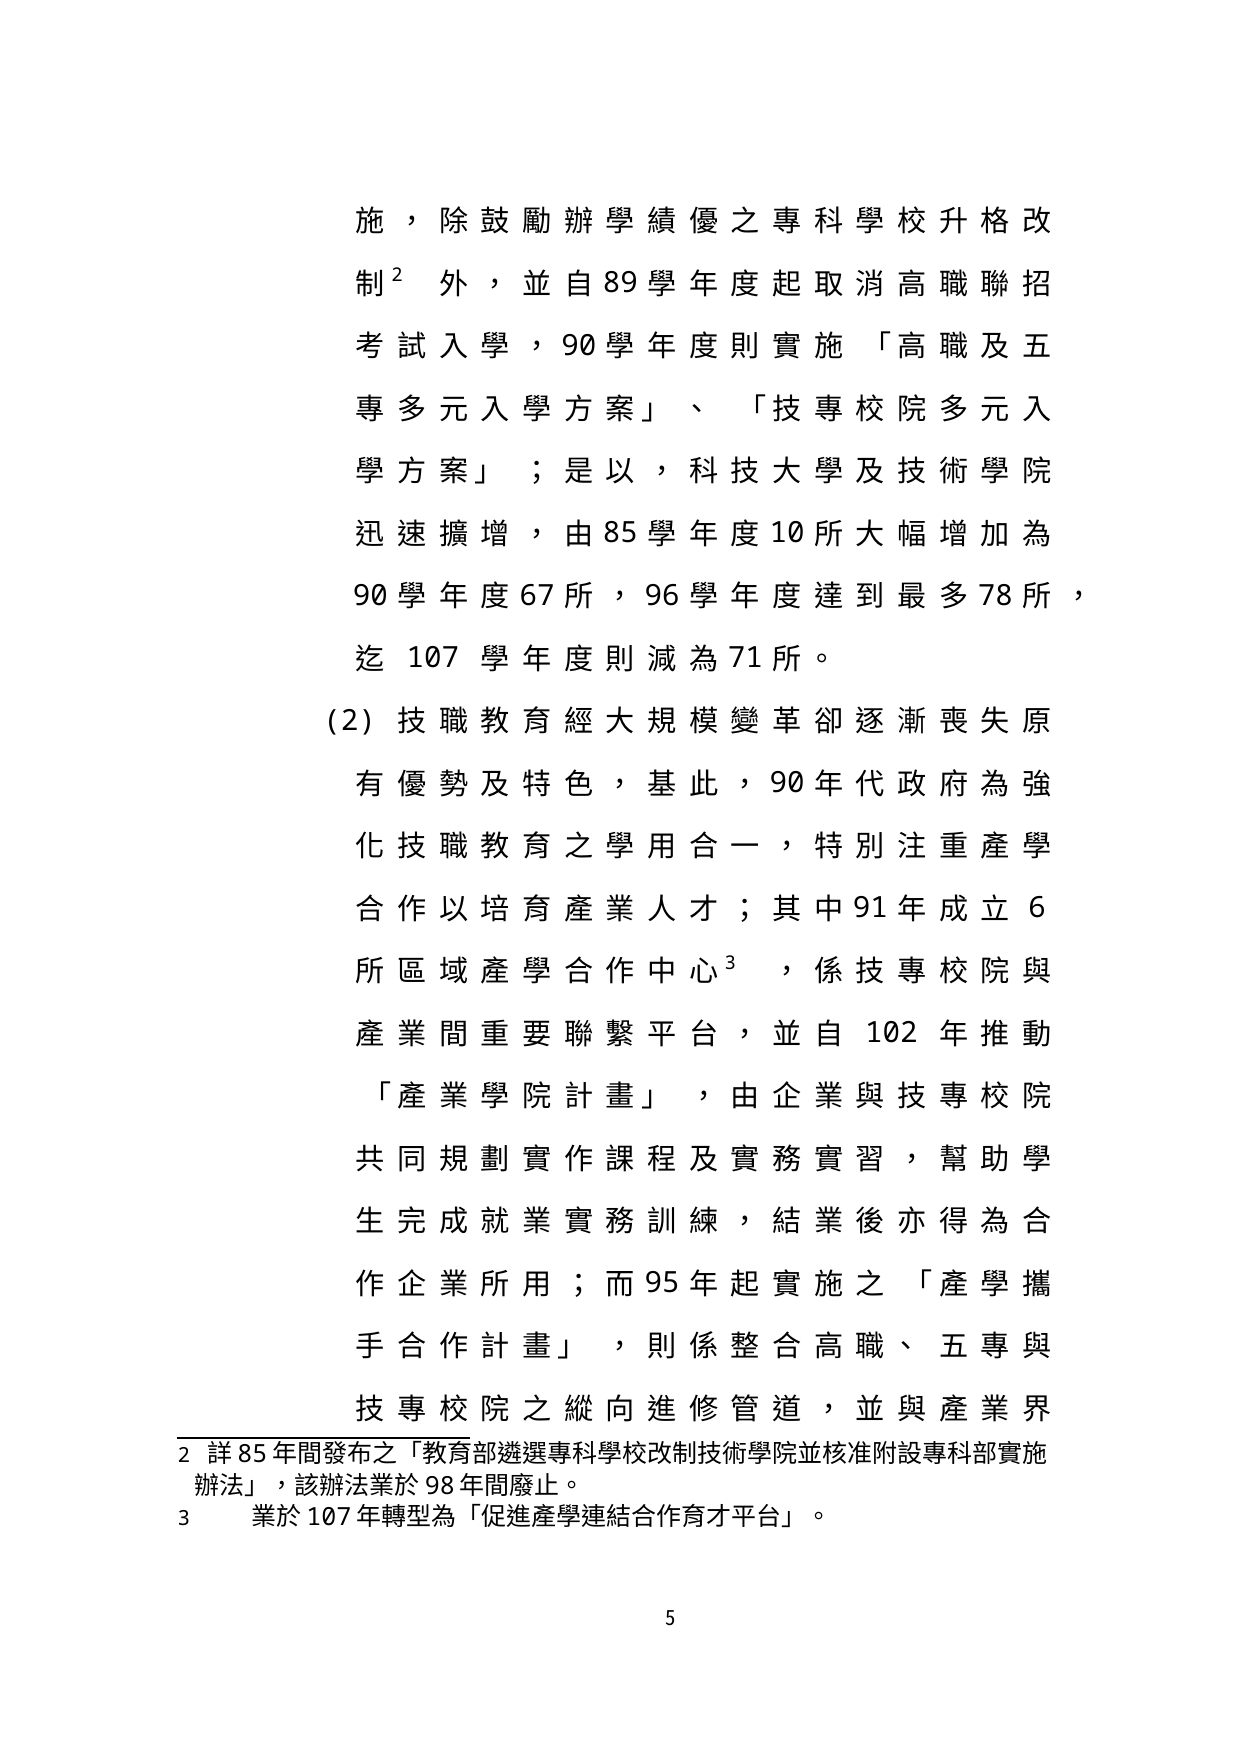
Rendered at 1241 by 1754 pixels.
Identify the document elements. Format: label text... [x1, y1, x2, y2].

text 詳85年間發布之「教育部遴選專科學校改制技術學院並核准附設專科部實施辦法」，該辦法業於98年間廢止。 [177, 1438, 1063, 1500]
text (2)技職教育經大規模變革卻逐漸喪失原有優勢及特色，基此，90年代政府為強化技職教育之學用合一，特別注重產學合作以培育產業人才；其中91年成立6所區域產學合作中心，係技專校院與產業間重要聯繫平台，並自102年推動「產業學院計畫」，由企業與技專校院共同規劃實作課程及實務實習，幫助學生完成就業實務訓練，結業後亦得為合作企業所用；而95年起實施之「產學攜手合作計畫」，則係整合高職、五專與技專校院之縱向進修管道，並與產業界 [301, 677, 1058, 1427]
text (1)80年代為提升教育機會，政府著手進行教育改革，85年12月之「教育改革總諮議報告書」，提出教育鬆綁及暢通升學管道等基本方針，教育部配合提出擴大大學就學機會、適度增加招生容量之執行方向。有關技職教育重大變革，依89年提出之技職教育白皮書包括建立技職教育完整體系、擴增高等技職教育、彈性調整技職系科及推動綜合高中等措施，除鼓勵辦學績優之專科學校升格改制外，並自89學年度起取消高職聯招考試入學，90學年度則實施「高職及五專多元入學方案」、「技專校院多元入學方案」；是以，科技大學及技術學院迅速擴增，由85學年度10所大幅增加為90學年度67所，96學年度達到最多78所，迄107學年度則減為71所。 [302, 177, 1058, 677]
text 業於107年轉型為「促進產學連結合作育才平台」。 [177, 1500, 1063, 1532]
